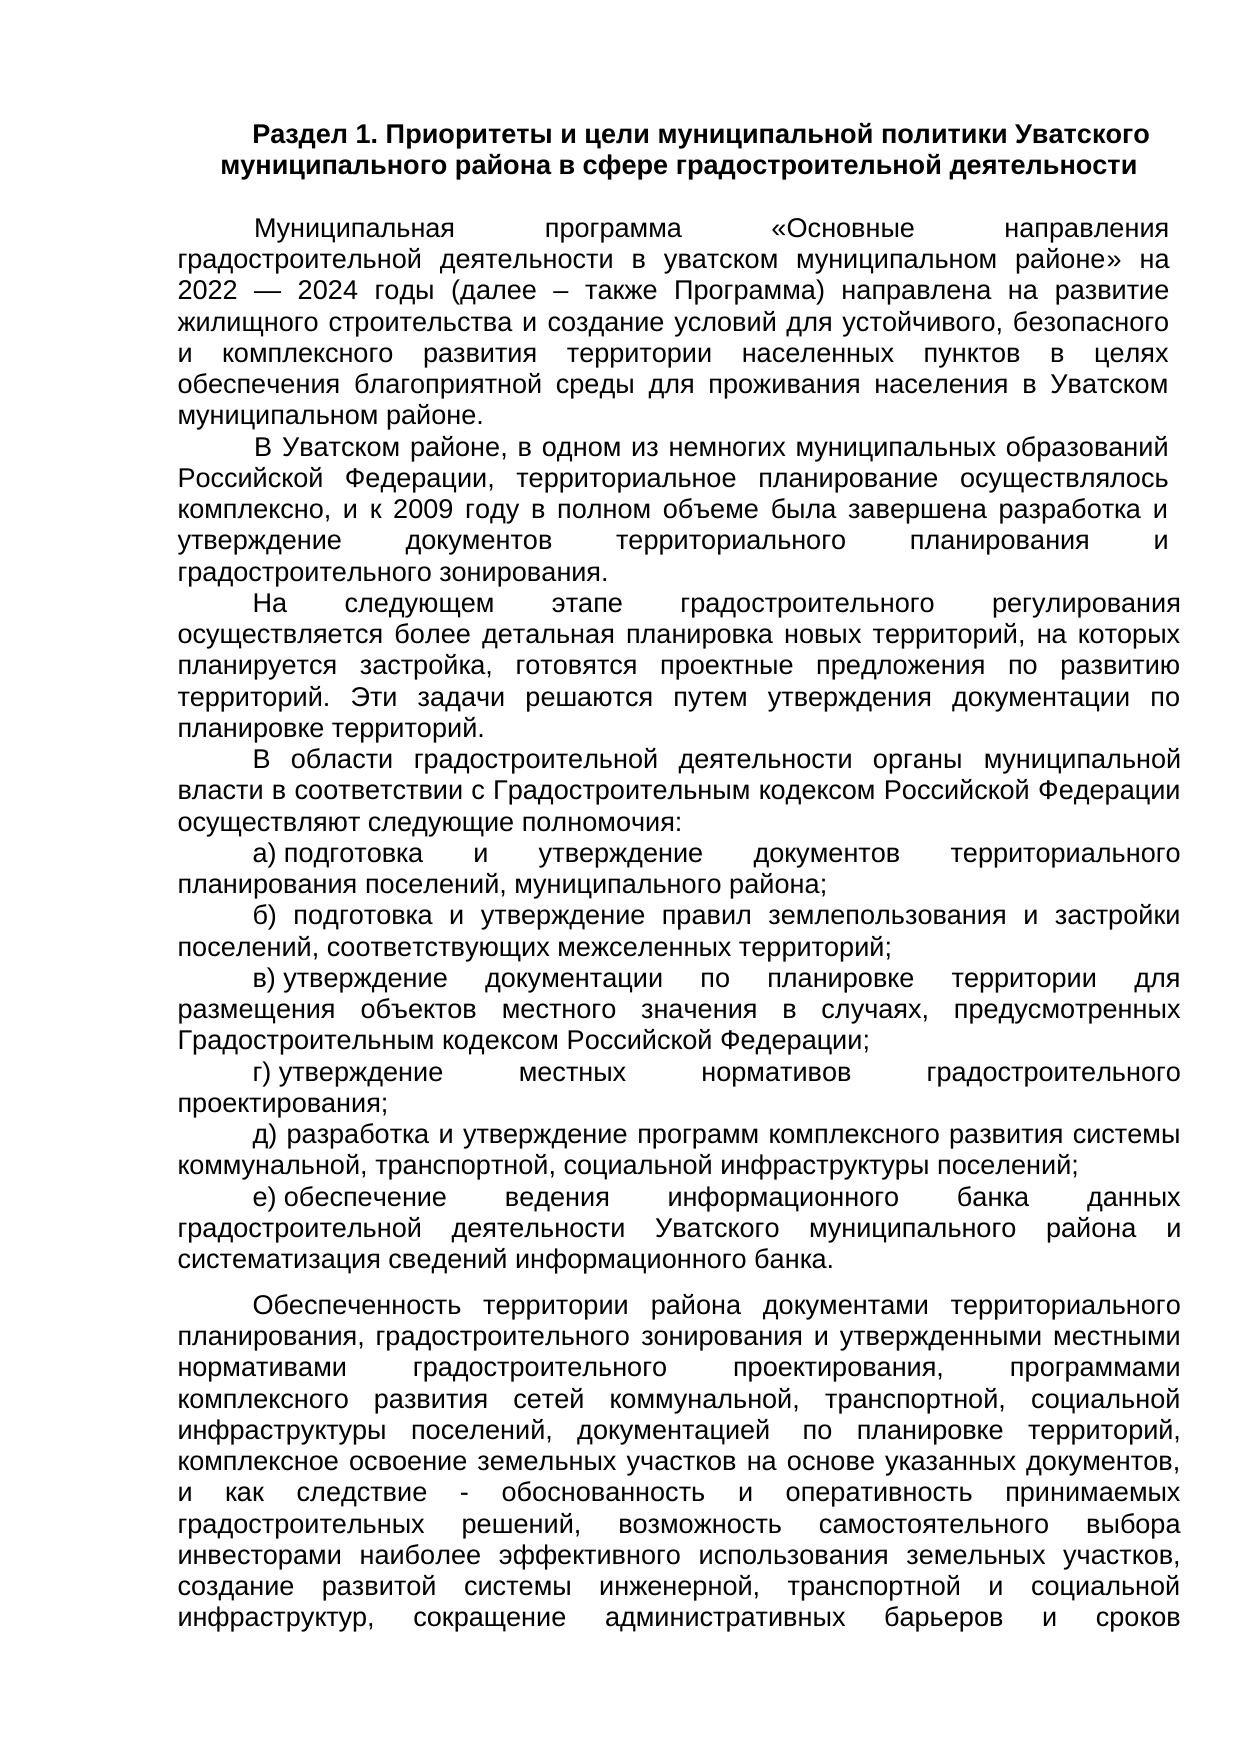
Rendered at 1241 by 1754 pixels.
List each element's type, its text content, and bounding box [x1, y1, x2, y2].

text г) утверждение местных нормативов градостроительного проектирования; [177, 1056, 1181, 1118]
text Раздел 1. Приоритеты и цели муниципальной политики Уватского муниципального района в сфере градостроительной деятельности [177, 118, 1181, 181]
text В Уватском районе, в одном из немногих муниципальных образований Российской Федерации, территориальное планирование осуществлялось комплексно, и к 2009 году в полном объеме была завершена разработка и утверждение документов территориального планирования и градостроительного зонирования. [177, 431, 1169, 587]
text д) разработка и утверждение программ комплексного развития системы коммунальной, транспортной, социальной инфраструктуры поселений; [177, 1118, 1181, 1181]
text В области градостроительной деятельности органы муниципальной власти в соответствии с Градостроительным кодексом Российской Федерации осуществляют следующие полномочия: [177, 743, 1181, 837]
text Обеспеченность территории района документами территориального планирования, градостроительного зонирования и утвержденными местными нормативами градостроительного проектирования, программами комплексного развития сетей коммунальной, транспортной, социальной инфраструктуры поселений, документацией по планировке территорий, комплексное освоение земельных участков на основе указанных документов, и как следствие - обоснованность и оперативность принимаемых градостроительных решений, возможность самостоятельного выбора инвесторами наиболее эффективного использования земельных участков, создание развитой системы инженерной, транспортной и социальной инфраструктур, сокращение административных барьеров и сроков [177, 1289, 1181, 1633]
text Муниципальная программа «Основные направления градостроительной деятельности в уватском муниципальном районе» на 2022 — 2024 годы (далее – также Программа) направлена на развитие жилищного строительства и создание условий для устойчивого, безопасного и комплексного развития территории населенных пунктов в целях обеспечения благоприятной среды для проживания населения в Уватском муниципальном районе. [177, 212, 1169, 431]
text На следующем этапе градостроительного регулирования осуществляется более детальная планировка новых территорий, на которых планируется застройка, готовятся проектные предложения по развитию территорий. Эти задачи решаются путем утверждения документации по планировке территорий. [177, 587, 1181, 743]
text б) подготовка и утверждение правил землепользования и застройки поселений, соответствующих межселенных территорий; [177, 899, 1181, 962]
text а) подготовка и утверждение документов территориального планирования поселений, муниципального района; [177, 837, 1181, 899]
text в) утверждение документации по планировке территории для размещения объектов местного значения в случаях, предусмотренных Градостроительным кодексом Российской Федерации; [177, 962, 1181, 1056]
text е) обеспечение ведения информационного банка данных градостроительной деятельности Уватского муниципального района и систематизация сведений информационного банка. [177, 1181, 1181, 1274]
